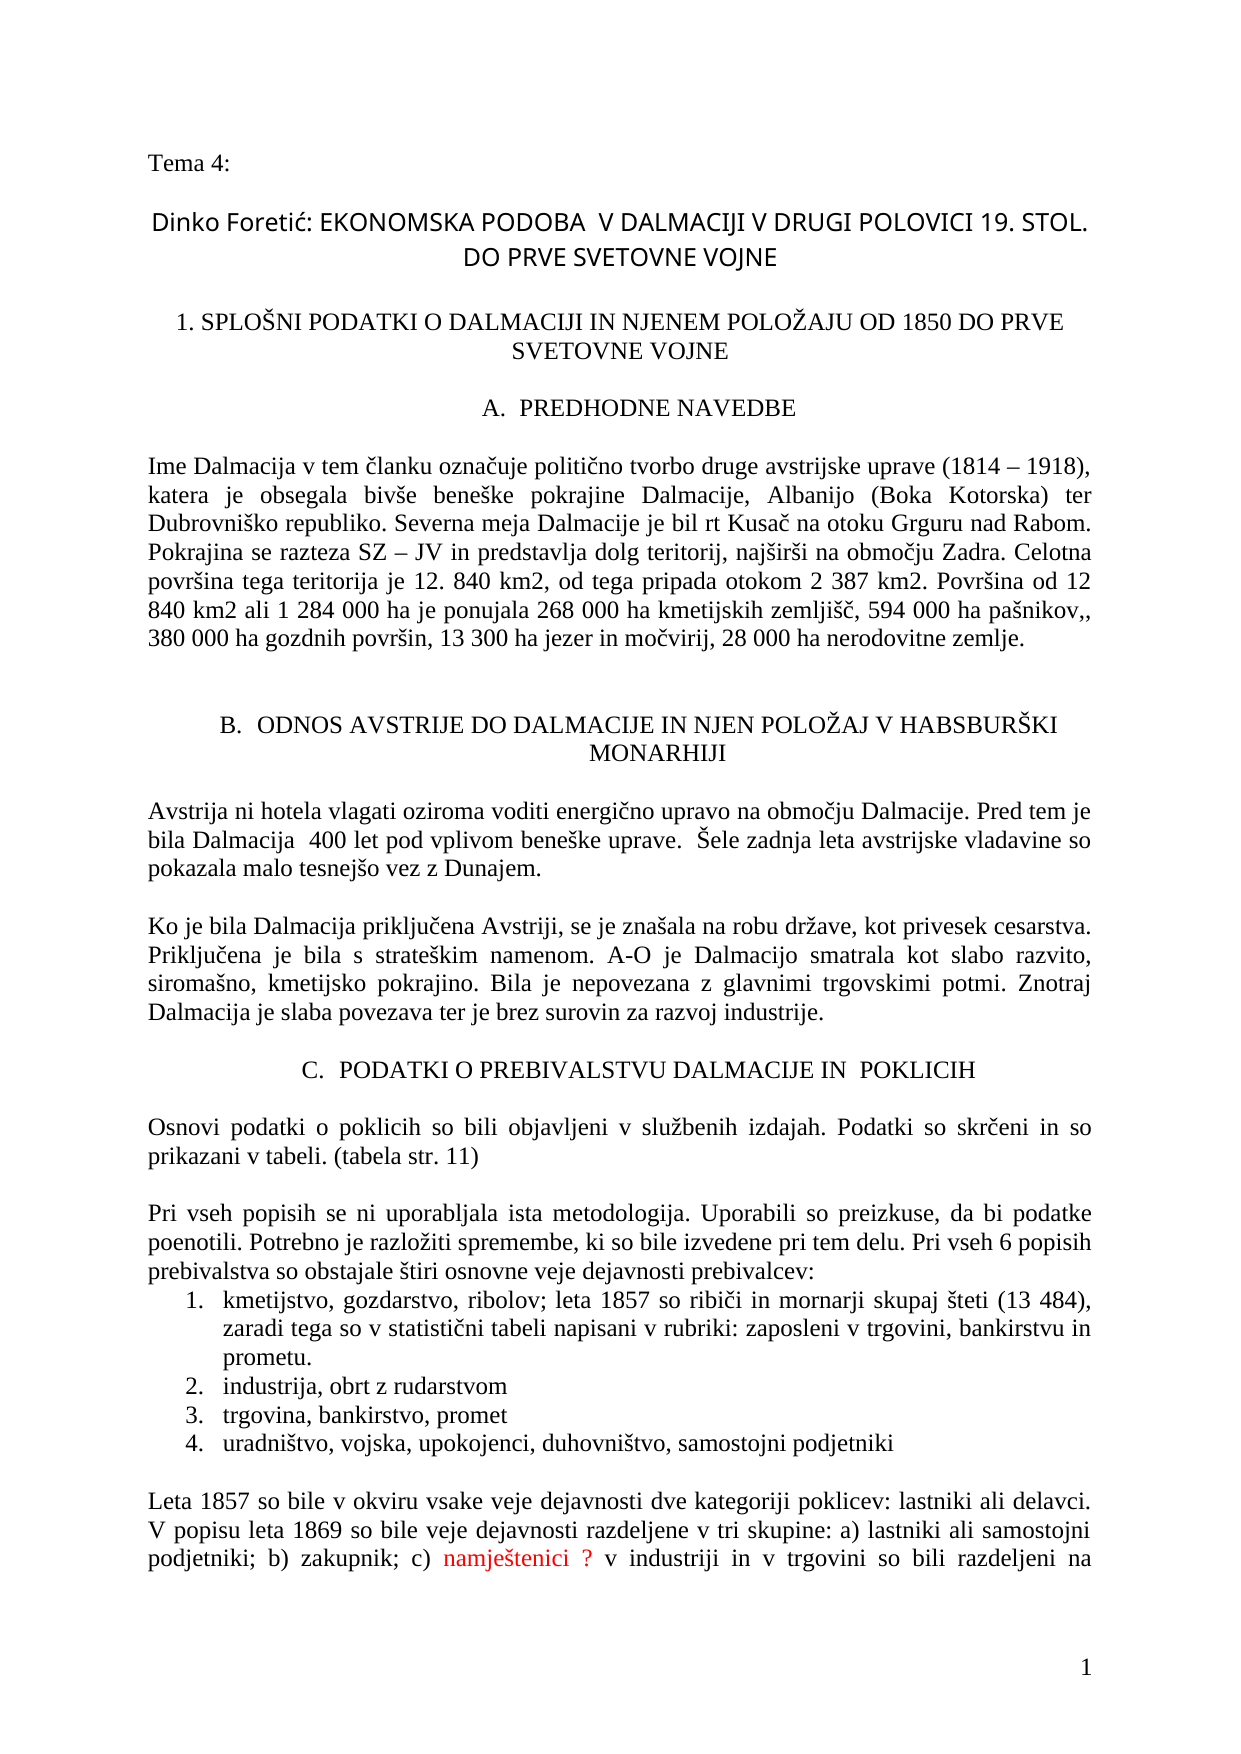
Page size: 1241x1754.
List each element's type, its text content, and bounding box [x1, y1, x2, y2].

text 1. SPLOŠNI PODATKI O DALMACIJI IN NJENEM POLOŽAJU OD 1850 DO PRVE SVETOVNE VOJNE [148, 307, 1093, 365]
list uradništvo, vojska, upokojenci, duhovništvo, samostojni podjetniki [185, 1428, 1093, 1457]
text Osnovi podatki o poklicih so bili objavljeni v službenih izdajah. Podatki so skrčeni in so prikazani v tabeli. (tabela str. 11) [148, 1112, 1093, 1170]
list industrija, obrt z rudarstvom [185, 1371, 1093, 1400]
text Tema 4: [148, 148, 1093, 176]
list trgovina, bankirstvo, promet [185, 1400, 1093, 1428]
text Pri vseh popisih se ni uporabljala ista metodologija. Uporabili so preizkuse, da bi podatke poenotili. Potrebno je razložiti spremembe, ki so bile izvedene pri tem delu. Pri vseh 6 popisih prebivalstva so obstajale štiri osnovne veje dejavnosti prebivalcev: [148, 1198, 1093, 1285]
list PREDHODNE NAVEDBE [185, 393, 1093, 422]
text Ko je bila Dalmacija priključena Avstriji, se je znašala na robu države, kot privesek cesarstva. Priključena je bila s strateškim namenom. A-O je Dalmacijo smatrala kot slabo razvito, siromašno, kmetijsko pokrajino. Bila je nepovezana z glavnimi trgovskimi potmi. Znotraj Dalmacija je slaba povezava ter je brez surovin za razvoj industrije. [148, 911, 1093, 1026]
text Avstrija ni hotela vlagati oziroma voditi energično upravo na območju Dalmacije. Pred tem je bila Dalmacija 400 let pod vplivom beneške uprave. Šele zadnja leta avstrijske vladavine so pokazala malo tesnejšo vez z Dunajem. [148, 796, 1093, 882]
list kmetijstvo, gozdarstvo, ribolov; leta 1857 so ribiči in mornarji skupaj šteti (13 484), zaradi tega so v statistični tabeli napisani v rubriki: zaposleni v trgovini, bankirstvu in prometu. [185, 1285, 1093, 1371]
text Dinko Foretić: EKONOMSKA PODOBA V DALMACIJI V DRUGI POLOVICI 19. STOL. DO PRVE SVETOVNE VOJNE [148, 205, 1093, 273]
list PODATKI O PREBIVALSTVU DALMACIJE IN POKLICIH [185, 1055, 1093, 1083]
list ODNOS AVSTRIJE DO DALMACIJE IN NJEN POLOŽAJ V HABSBURŠKI MONARHIJI [185, 710, 1093, 767]
text Leta 1857 so bile v okviru vsake veje dejavnosti dve kategoriji poklicev: lastniki ali delavci. V popisu leta 1869 so bile veje dejavnosti razdeljene v tri skupine: a) lastniki ali samostojni podjetniki; b) zakupnik; c) namještenici ? v industriji in v trgovini so bili razdeljeni na [148, 1486, 1093, 1572]
text Ime Dalmacija v tem članku označuje politično tvorbo druge avstrijske uprave (1814 – 1918), katera je obsegala bivše beneške pokrajine Dalmacije, Albanijo (Boka Kotorska) ter Dubrovniško republiko. Severna meja Dalmacije je bil rt Kusač na otoku Grguru nad Rabom. Pokrajina se razteza SZ – JV in predstavlja dolg teritorij, najširši na območju Zadra. Celotna površina tega teritorija je 12. 840 km2, od tega pripada otokom 2 387 km2. Površina od 12 840 km2 ali 1 284 000 ha je ponujala 268 000 ha kmetijskih zemljišč, 594 000 ha pašnikov,, 380 000 ha gozdnih površin, 13 300 ha jezer in močvirij, 28 000 ha nerodovitne zemlje. [148, 451, 1093, 652]
